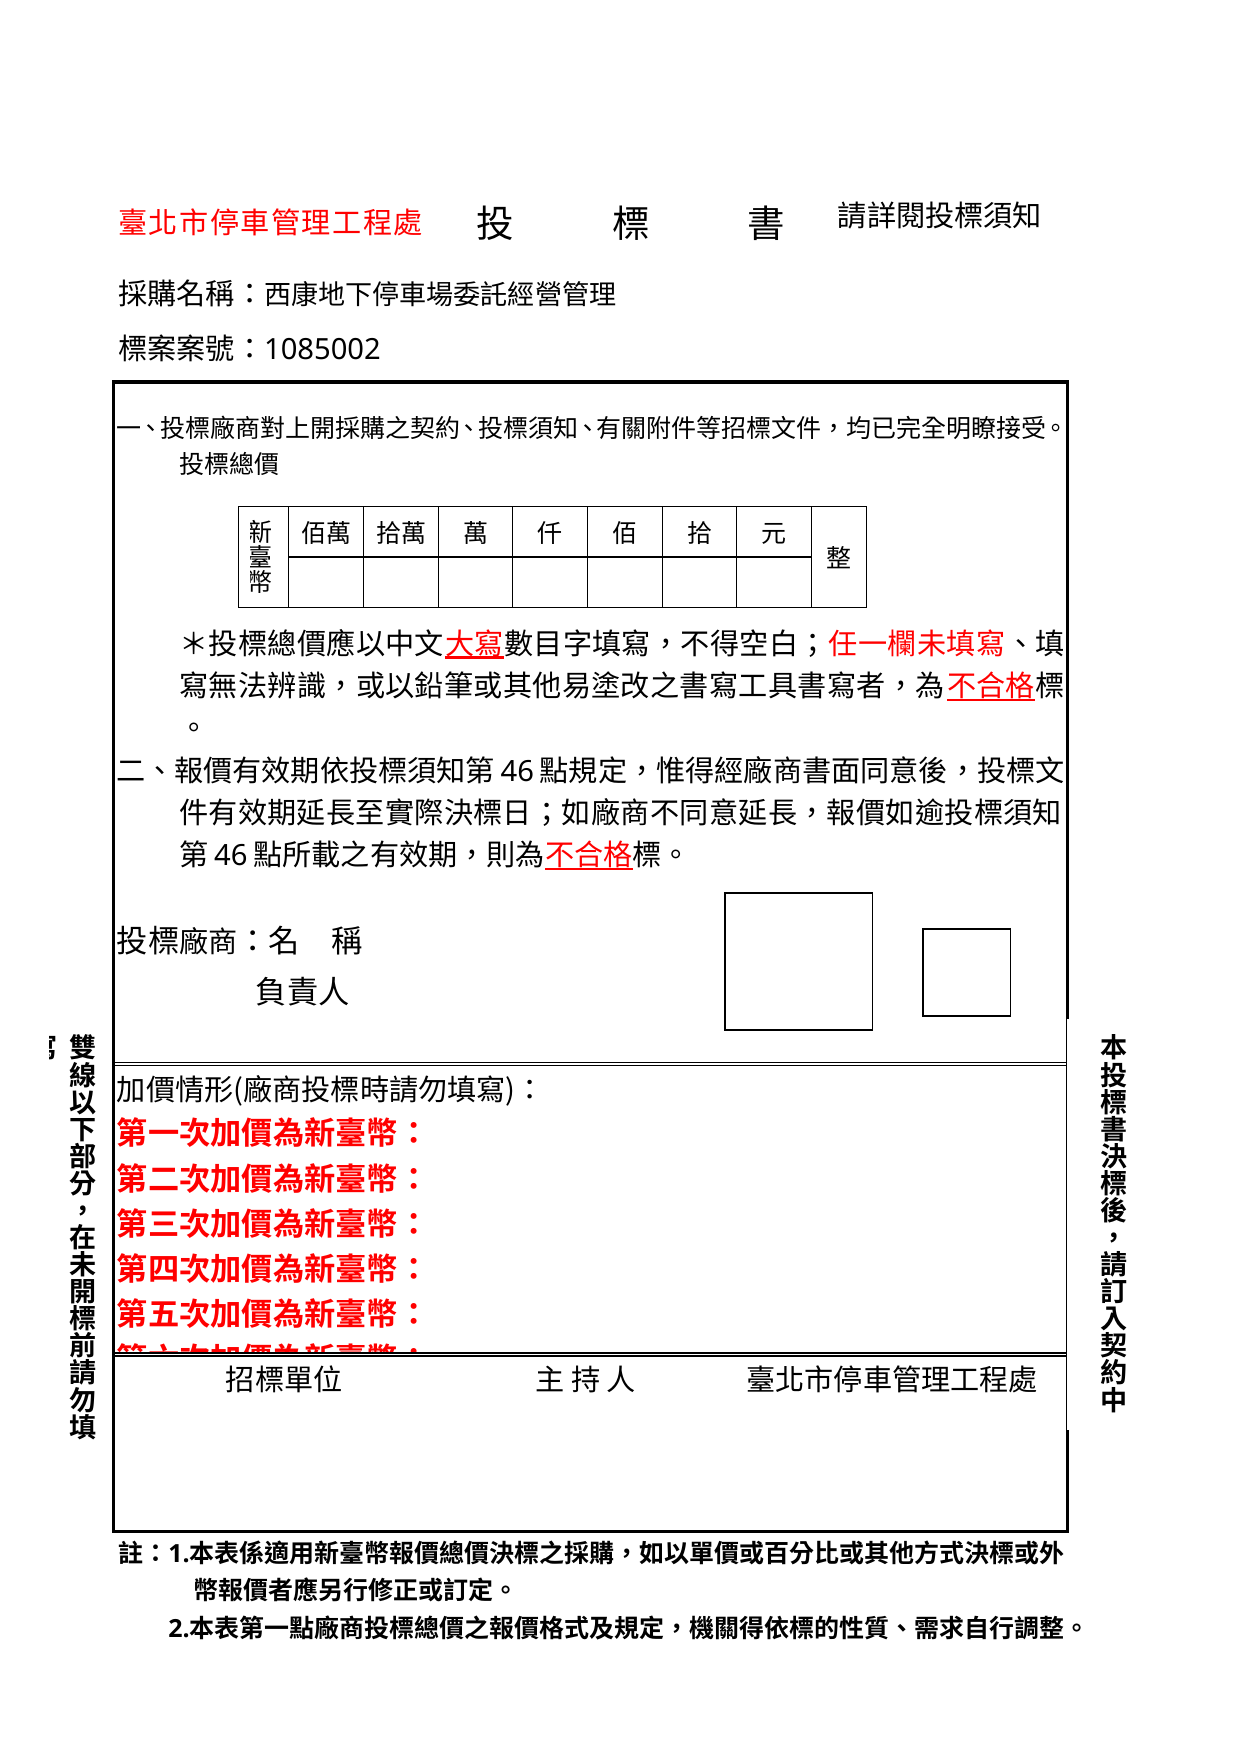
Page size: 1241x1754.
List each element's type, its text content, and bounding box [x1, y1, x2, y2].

table_header 佰 [588, 507, 662, 556]
text 採購名稱：西康地下停車場委託經營管理 [118, 271, 1063, 313]
table_header 佰萬 [289, 507, 363, 556]
table_cell 臺北市停車管理工程處 [717, 1357, 1066, 1529]
table_cell 招標單位 [115, 1357, 454, 1529]
table_cell [513, 558, 587, 607]
table_header 整 [812, 507, 866, 607]
table_cell [737, 558, 811, 607]
table_cell 加價情形(廠商投標時請勿填寫)： 第一次加價為新臺幣： 第二次加價為新臺幣： 第三次加價為新臺幣： 第四次加價為新臺幣： 第五次加價為新臺幣： 第六次加價為新臺幣： [115, 1066, 1066, 1352]
text 幣報價者應另行修正或訂定。 [193, 1570, 1122, 1608]
text 標案案號：1085002 [118, 326, 1122, 368]
table_header 萬 [439, 507, 512, 556]
text 2.本表第一點廠商投標總價之報價格式及規定，機關得依標的性質、需求自行調整。 [118, 1608, 1122, 1645]
table_header 一、投標廠商對上開採購之契約、投標須知、有關附件等招標文件，均已完全明瞭接受。投標總價 ＊投標總價應以中文大寫數目字填寫，不得空白；任一欄未填寫、填寫無法辨識，或以鉛筆或其他易塗改之書寫工具書寫者，為不合格標。 二、報價有效期依投標須知第46點規定，惟得經廠商書面同意後，投標文件有效期延長至實際決標日；如廠商不同意延長，報價如逾投標須知第46點所載之有效期，則為不合格標。 投標廠商：名 稱 負責人 [1067, 1019, 1142, 1430]
table_cell [439, 558, 512, 607]
table_cell [364, 558, 438, 607]
table_cell [289, 558, 363, 607]
table_header 新臺幣 [239, 507, 288, 607]
table_header 投標書 [456, 183, 806, 258]
table_header 臺北市停車管理工程處 [115, 183, 456, 258]
table_header 請詳閱投標須知 [806, 183, 1056, 258]
table_cell [588, 558, 662, 607]
table_cell [663, 558, 736, 607]
table_header 一、投標廠商對上開採購之契約、投標須知、有關附件等招標文件，均已完全明瞭接受。投標總價 ＊投標總價應以中文大寫數目字填寫，不得空白；任一欄未填寫、填寫無法辨識，或以鉛筆或其他易塗改之書寫工具書寫者，為不合格標。 二、報價有效期依投標須知第46點規定，惟得經廠商書面同意後，投標文件有效期延長至實際決標日；如廠商不同意延長，報價如逾投標須知第46點所載之有效期，則為不合格標。 投標廠商：名 稱 負責人 [115, 384, 1066, 1061]
table_cell 主 持 人 [454, 1357, 717, 1529]
table_header 拾 [663, 507, 736, 556]
table_header 元 [737, 507, 811, 556]
table_header 一、投標廠商對上開採購之契約、投標須知、有關附件等招標文件，均已完全明瞭接受。投標總價 ＊投標總價應以中文大寫數目字填寫，不得空白；任一欄未填寫、填寫無法辨識，或以鉛筆或其他易塗改之書寫工具書寫者，為不合格標。 二、報價有效期依投標須知第46點規定，惟得經廠商書面同意後，投標文件有效期延長至實際決標日；如廠商不同意延長，報價如逾投標須知第46點所載之有效期，則為不合格標。 投標廠商：名 稱 負責人 [42, 1019, 110, 1461]
table_header 仟 [513, 507, 587, 556]
text 註：1.本表係適用新臺幣報價總價決標之採購，如以單價或百分比或其他方式決標或外 [118, 1533, 1122, 1570]
table_header 拾萬 [364, 507, 438, 556]
